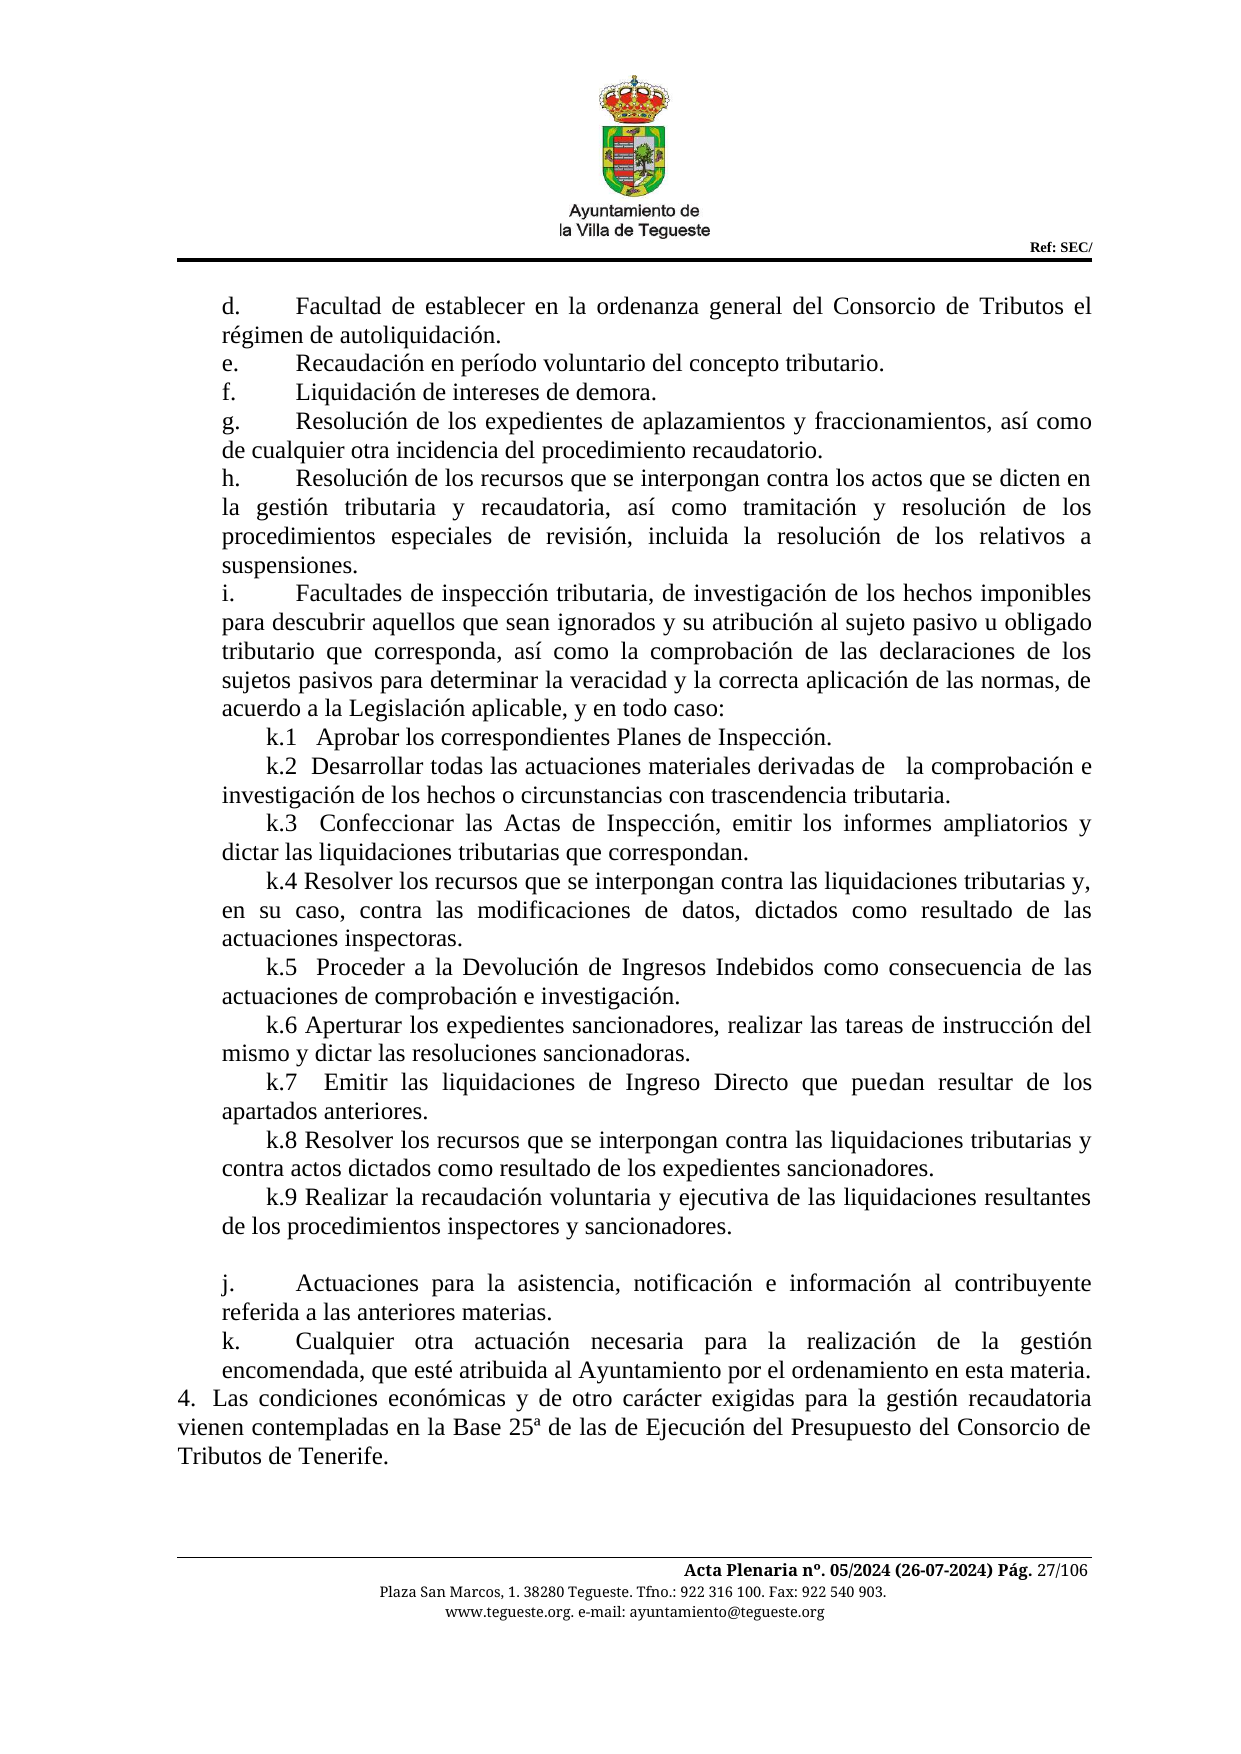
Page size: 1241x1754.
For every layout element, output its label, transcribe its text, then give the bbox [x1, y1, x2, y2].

list Liquidación de intereses de demora. [222, 377, 1092, 406]
text k.3 Confeccionar las Actas de Inspección, emitir los informes ampliatorios y dictar las liquidaciones tributarias que correspondan. [222, 808, 1092, 866]
text k.4 Resolver los recursos que se interpongan contra las liquidaciones tributarias y, en su caso, contra las modificacio­nes de datos, dictados como resultado de las actuaciones inspectoras. [222, 866, 1092, 952]
text k.7 Emitir las liquidaciones de Ingreso Directo que pue­dan resultar de los apartados anteriores. [222, 1067, 1092, 1125]
text k.2 Desarrollar todas las actuaciones materiales deriva­das de la comprobación e investigación de los hechos o circunstancias con trascendencia tributaria. [222, 751, 1092, 808]
list Recaudación en período voluntario del concepto tributario. [222, 348, 1092, 377]
text k.8 Resolver los recursos que se interpongan contra las liquidaciones tributarias y contra actos dictados como resul­tado de los expedientes sancionadores. [222, 1125, 1092, 1182]
list Resolución de los recursos que se interpongan contra los actos que se dicten en la gestión tributaria y recaudatoria, así como tramitación y resolución de los procedimientos especiales de revisión, incluida la resolución de los relativos a suspensiones. [222, 463, 1092, 578]
list Facultad de establecer en la ordenanza general del Consorcio de Tributos el régimen de autoliquidación. [222, 291, 1092, 348]
text k.6 Aperturar los expedientes sancionadores, realizar las tareas de instrucción del mismo y dictar las resoluciones sancionadoras. [222, 1010, 1092, 1067]
text k.5 Proceder a la Devolución de Ingresos Indebidos como consecuencia de las actuaciones de comprobación e investigación. [222, 952, 1092, 1010]
text 4. Las condiciones económicas y de otro carácter exigidas para la gestión recaudatoria vienen contempladas en la Base 25ª de las de Ejecución del Presupuesto del Consorcio de Tributos de Tenerife. [177, 1383, 1092, 1470]
list Actuaciones para la asistencia, notificación e información al contribuyente referida a las anteriores materias. [222, 1268, 1092, 1326]
text k.9 Realizar la recaudación voluntaria y ejecutiva de las liquidaciones resultantes de los procedimientos inspectores y sancionadores. [222, 1182, 1092, 1240]
list Cualquier otra actuación necesaria para la realización de la gestión encomendada, que esté atribuida al Ayuntamiento por el ordenamiento en esta materia. [222, 1326, 1092, 1383]
list Resolución de los expedientes de aplazamientos y fraccionamientos, así como de cualquier otra incidencia del procedimiento recaudatorio. [222, 406, 1092, 463]
text k.1 Aprobar los correspondientes Planes de Inspección. [222, 722, 1092, 751]
list Facultades de inspección tributaria, de investigación de los hechos imponibles para descubrir aquellos que sean ignorados y su atribución al sujeto pasivo u obligado tributa­rio que corresponda, así como la comprobación de las declaraciones de los sujetos pasivos para determinar la veracidad y la correcta aplicación de las normas, de acuerdo a la Legislación aplicable, y en todo caso: [222, 578, 1092, 722]
